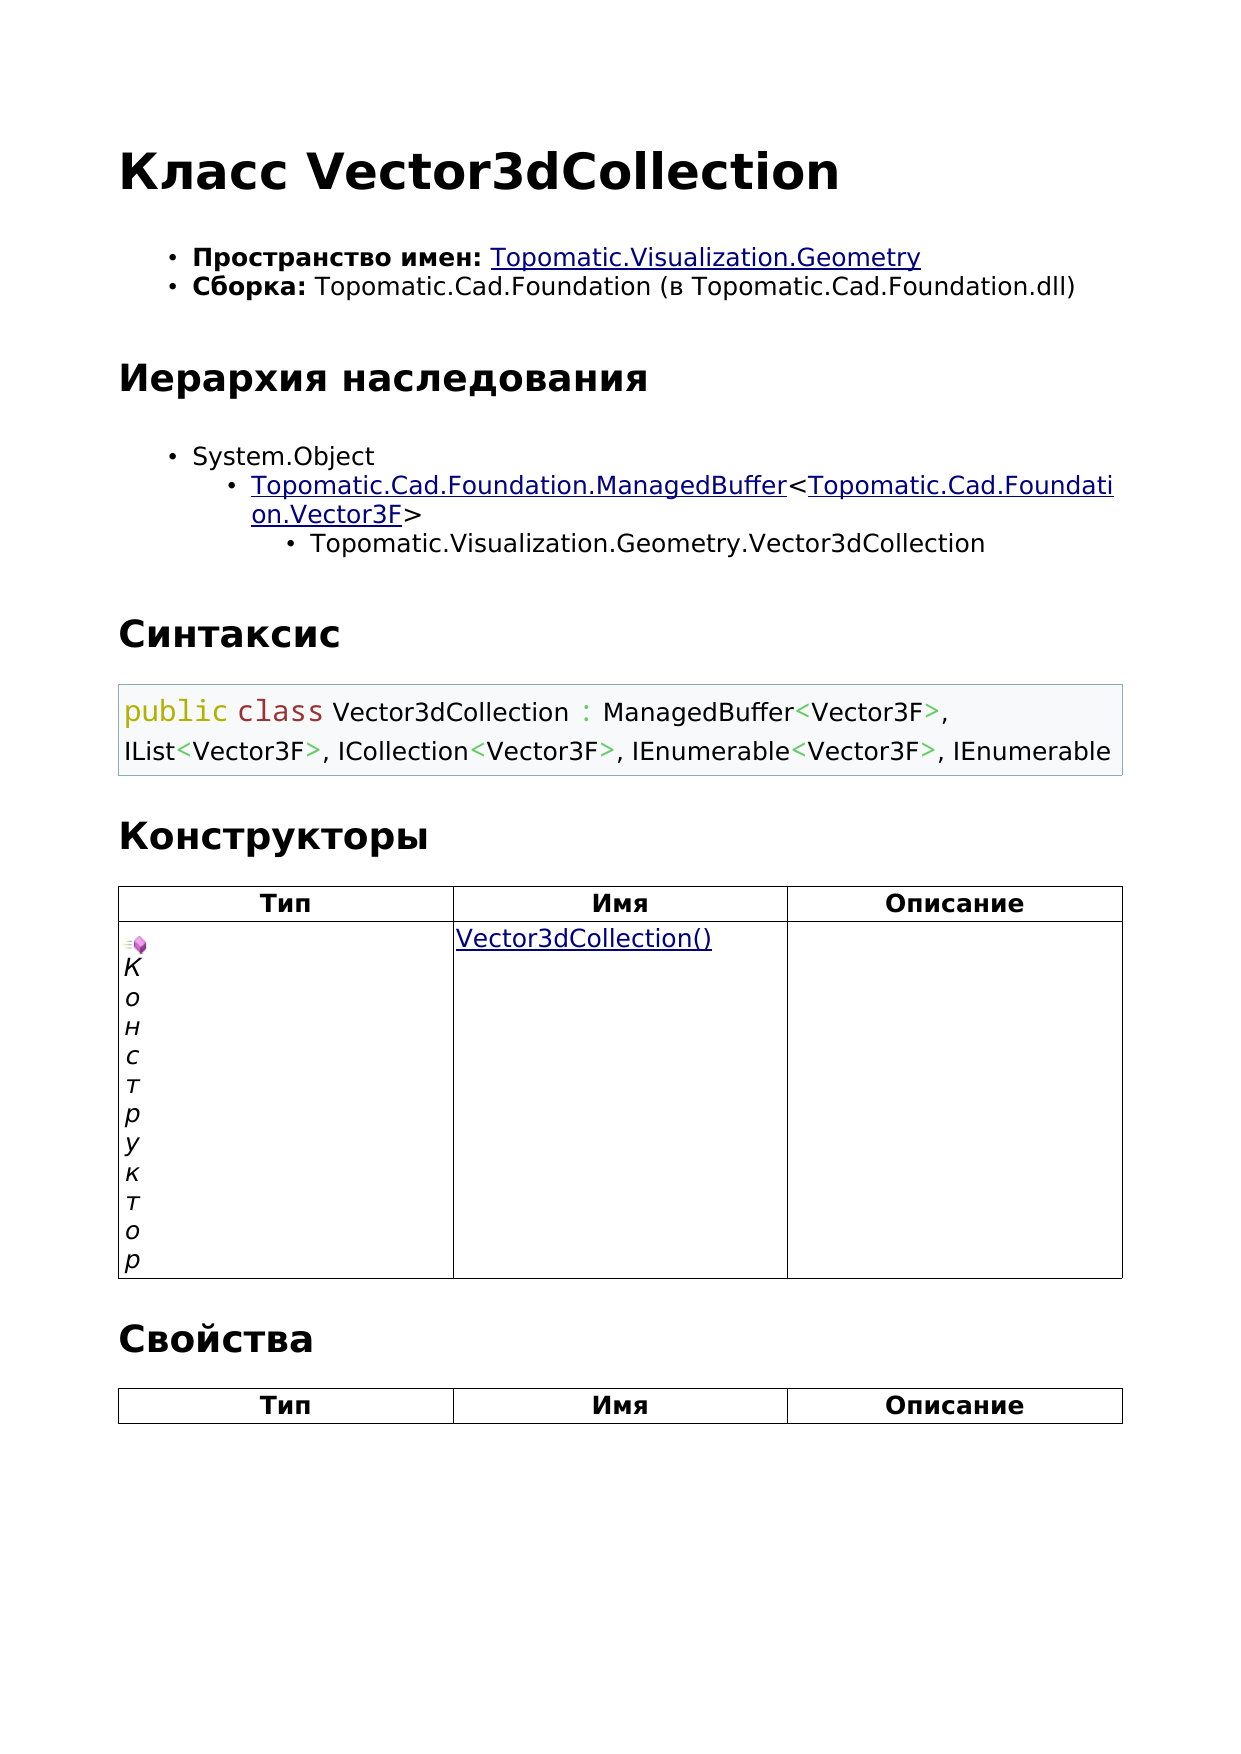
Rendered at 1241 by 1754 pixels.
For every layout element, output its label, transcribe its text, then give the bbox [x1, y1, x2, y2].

list Topomatic.Cad.Foundation.ManagedBuffer<Topomatic.Cad.Foundation.Vector3F> [236, 471, 1122, 529]
list Сборка: Topomatic.Cad.Foundation (в Topomatic.Cad.Foundation.dll) [177, 272, 1122, 302]
list System.Object [177, 442, 1122, 471]
list Пространство имен: Topomatic.Visualization.Geometry [177, 243, 1122, 272]
subtitle Иерархия наследования [118, 356, 1122, 400]
table_header Имя [454, 1389, 787, 1423]
table_cell [119, 922, 453, 1277]
subtitle Синтаксис [118, 613, 1122, 657]
subtitle Конструкторы [118, 815, 1122, 858]
table_header public class Vector3dCollection : ManagedBuffer<Vector3F>, IList<Vector3F>, ICollection<Vector3F>, IEnumerable<Vector3F>, IEnumerable [119, 685, 1122, 775]
table_header Имя [454, 887, 787, 921]
table_cell [788, 922, 1122, 1277]
table_cell Vector3dCollection() [454, 922, 787, 1277]
list Topomatic.Visualization.Geometry.Vector3dCollection [295, 529, 1122, 558]
table_header Описание [788, 1389, 1122, 1423]
table_header Описание [788, 887, 1122, 921]
subtitle Свойства [118, 1317, 1122, 1361]
subtitle Класс Vector3dCollection [118, 143, 1122, 201]
table_header Тип [119, 1389, 453, 1423]
picture [121, 936, 147, 954]
table_header Тип [119, 887, 453, 921]
